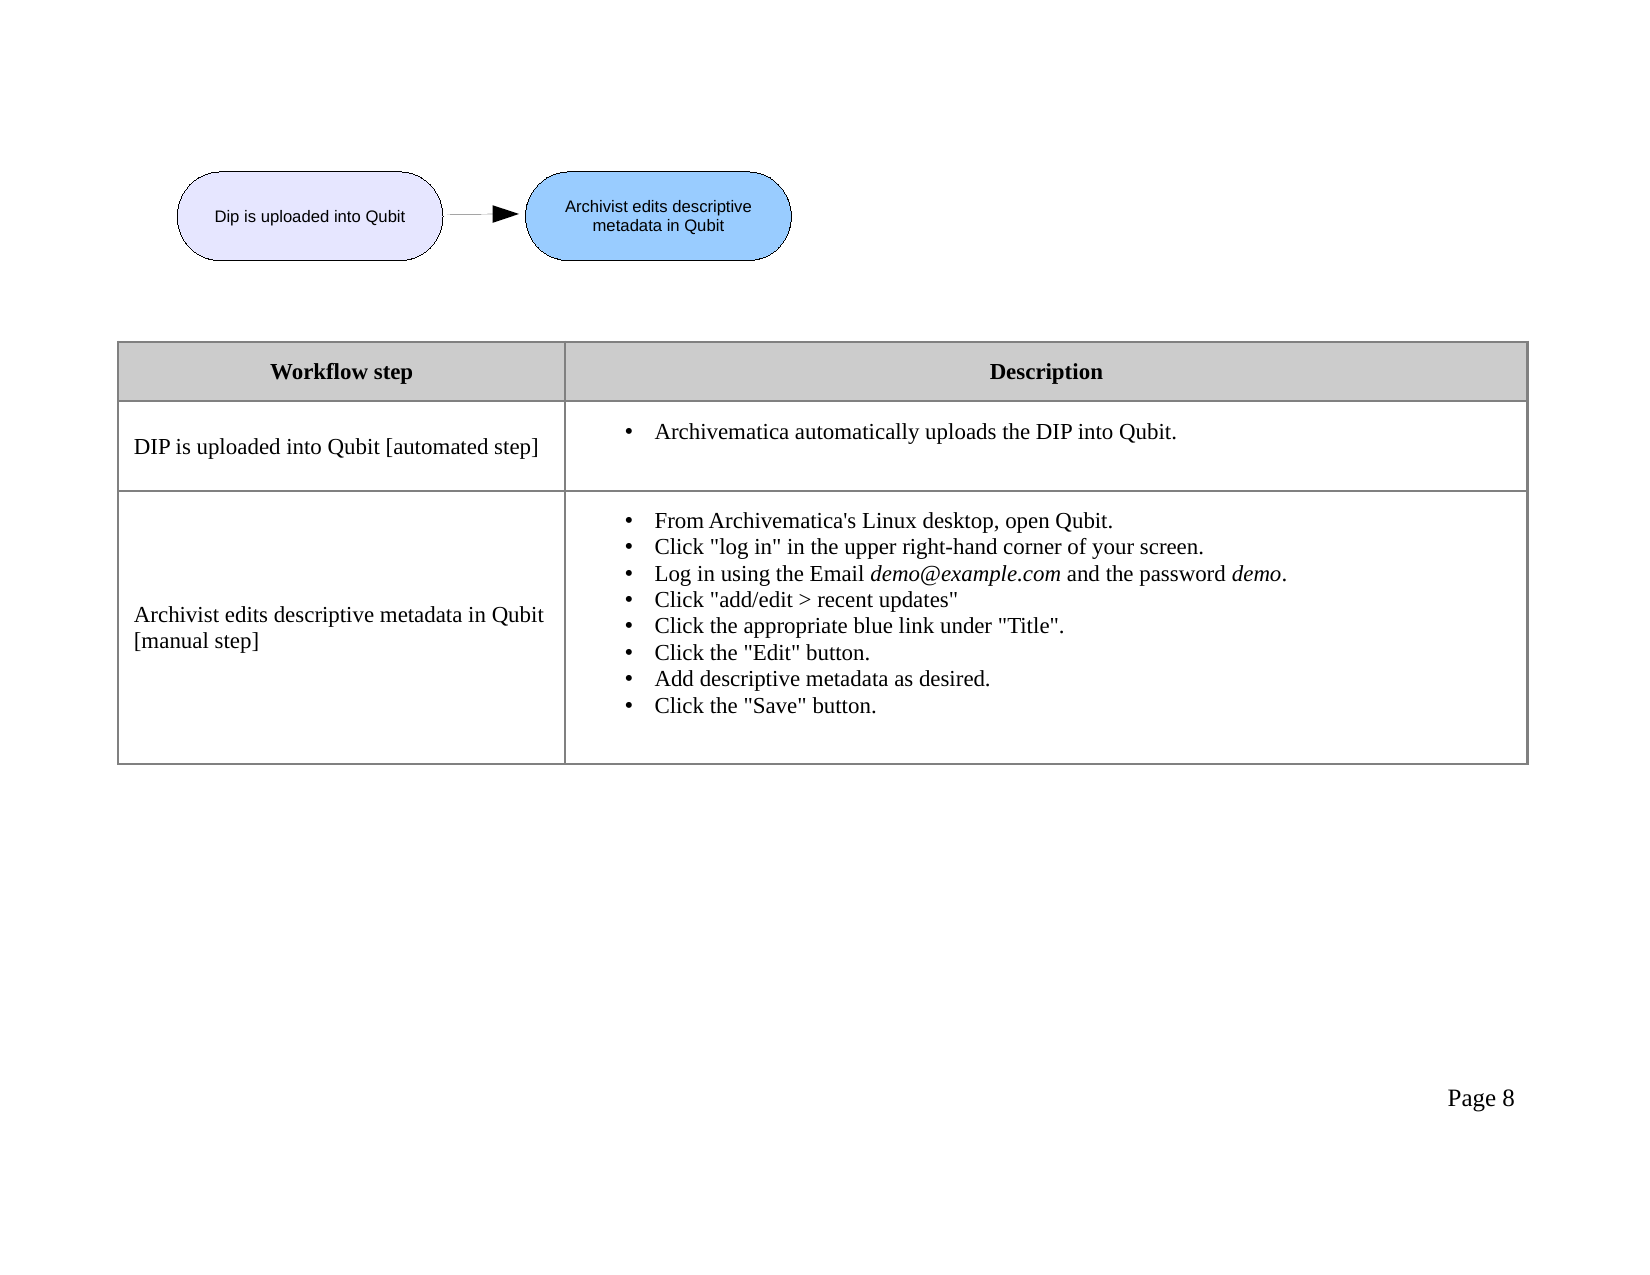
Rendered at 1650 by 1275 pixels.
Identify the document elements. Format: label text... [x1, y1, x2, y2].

table_cell Archivist edits descriptive metadata in Qubit [manual step] [119, 492, 564, 763]
table_cell Archivematica automatically uploads the DIP into Qubit. [566, 402, 1526, 489]
table_cell DIP is uploaded into Qubit [automated step] [119, 402, 564, 489]
table_cell From Archivematica's Linux desktop, open Qubit. Click "log in" in the upper right-hand corner of your screen. Log in using the Email demo@example.com and the password demo. Click "add/edit > recent updates" Click the appropriate blue link under "Title". Click the "Edit" button. Add descriptive metadata as desired. Click the "Save" button. [566, 492, 1526, 763]
table_header Description [566, 343, 1526, 400]
table_header Workflow step [119, 343, 564, 400]
text Page 8 [118, 1054, 1532, 1111]
